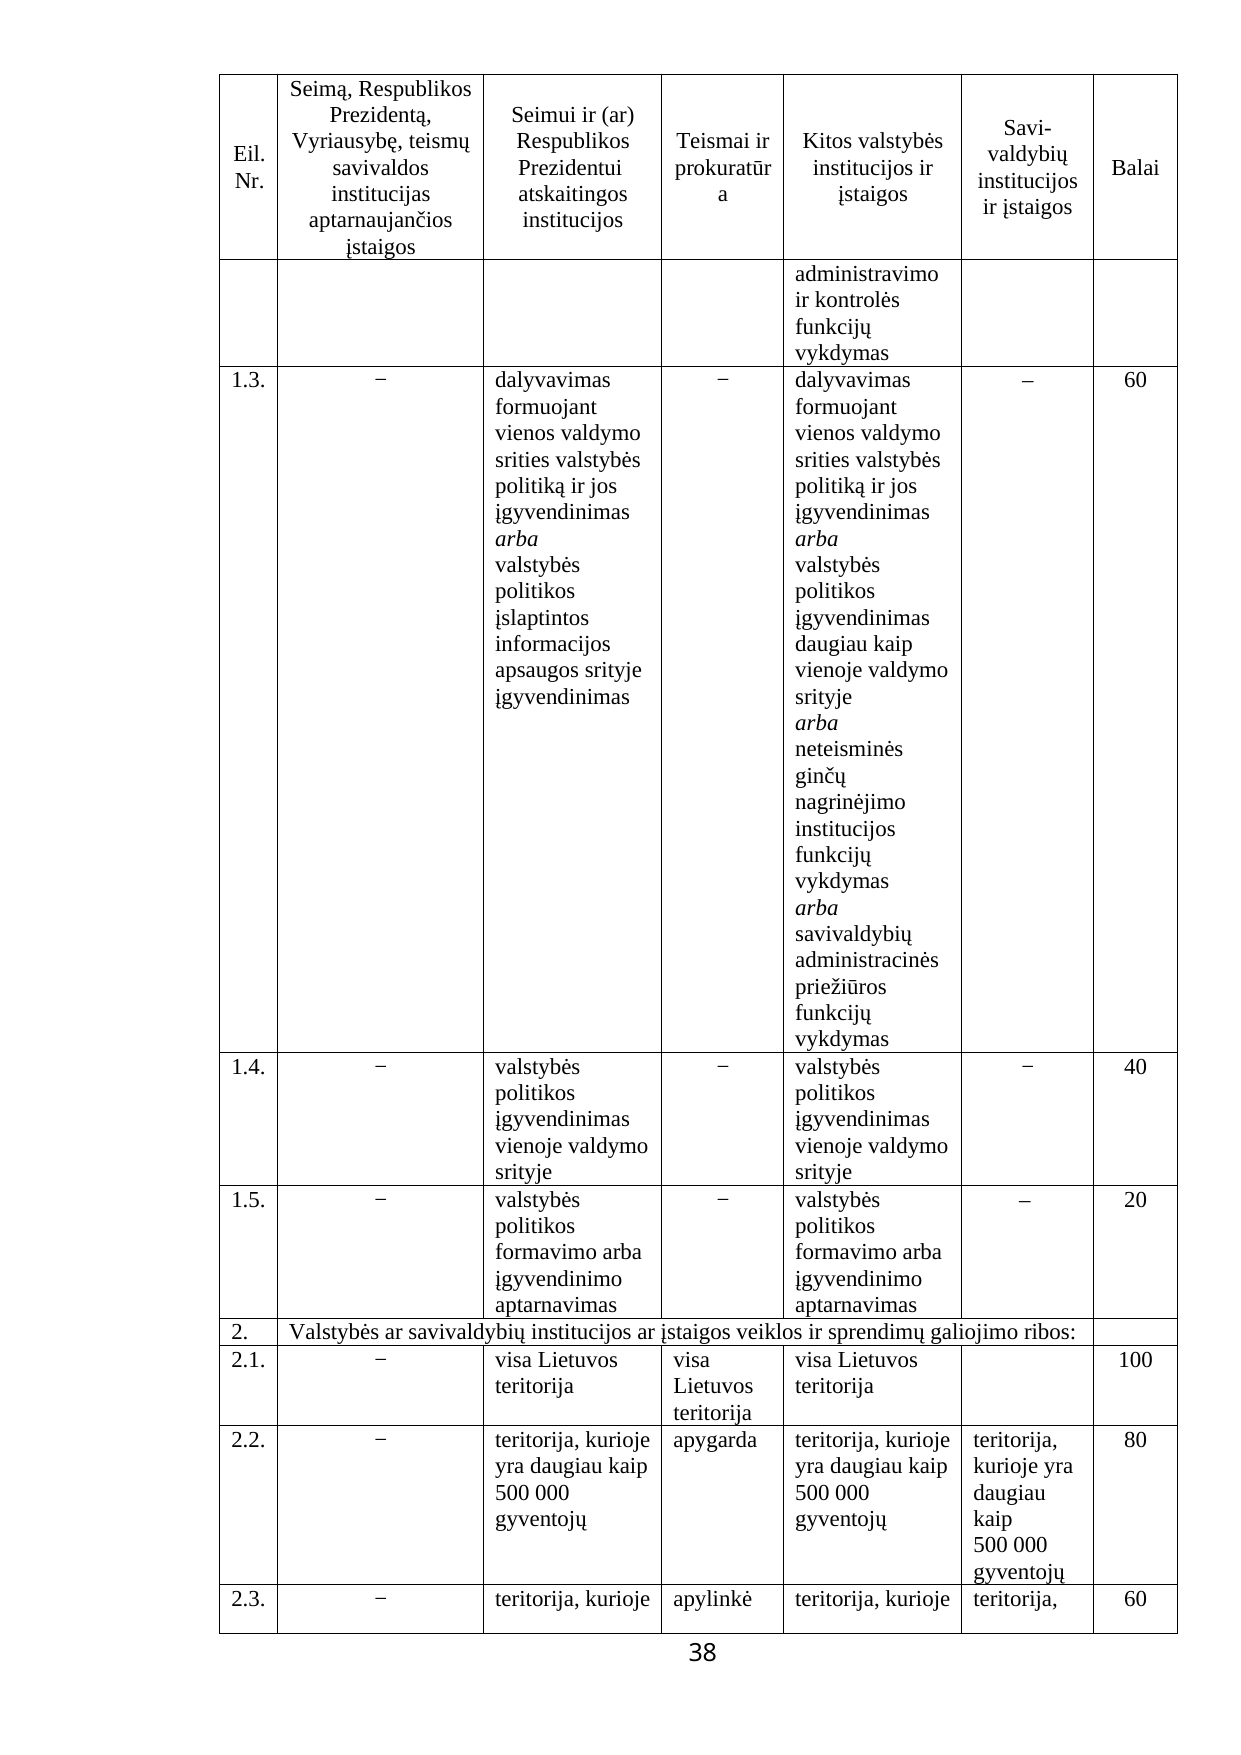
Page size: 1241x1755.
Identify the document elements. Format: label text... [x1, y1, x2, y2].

table_cell − [662, 1186, 783, 1317]
table_cell 2.3. [220, 1585, 277, 1633]
table_cell [662, 260, 783, 366]
table_cell visa Lietuvos teritorija [484, 1346, 661, 1425]
table_header Teismai ir prokuratūra [662, 75, 783, 259]
table_cell − [278, 367, 483, 1052]
table_cell teritorija, kurioje [484, 1585, 661, 1633]
table_cell 1.3. [220, 367, 277, 1052]
table_header Savi-valdybių institucijos ir įstaigos [962, 75, 1093, 259]
table_cell [962, 1346, 1093, 1425]
table_header Balai [1094, 75, 1177, 259]
table_cell administravimo ir kontrolės funkcijų vykdymas [784, 260, 961, 366]
table_cell 2. [220, 1319, 277, 1345]
table_cell [962, 260, 1093, 366]
table_header Eil. Nr. [220, 75, 277, 259]
table_cell visa Lietuvos teritorija [784, 1346, 961, 1425]
table_cell − [278, 1053, 483, 1184]
table_cell 2.1. [220, 1346, 277, 1425]
table_cell dalyvavimas formuojant vienos valdymo srities valstybės politiką ir jos įgyvendinimas arba valstybės politikos įslaptintos informacijos apsaugos srityje įgyvendinimas [484, 367, 661, 1052]
table_cell teritorija, kurioje [784, 1585, 961, 1633]
table_cell − [278, 1186, 483, 1317]
table_cell 80 [1094, 1426, 1177, 1584]
table_cell apygarda [662, 1426, 783, 1584]
table_header Seimą, Respublikos Prezidentą, Vyriausybę, teismų savivaldos institucijas aptarnaujančios įstaigos [278, 75, 483, 259]
table_header Seimui ir (ar) Respublikos Prezidentui atskaitingos institucijos [484, 75, 661, 259]
table_cell – [962, 1186, 1093, 1317]
table_cell dalyvavimas formuojant vienos valdymo srities valstybės politiką ir jos įgyvendinimas arba valstybės politikos įgyvendinimas daugiau kaip vienoje valdymo srityje arba neteisminės ginčų nagrinėjimo institucijos funkcijų vykdymas arba savivaldybių administracinės priežiūros funkcijų vykdymas [784, 367, 961, 1052]
table_cell teritorija, kurioje yra daugiau kaip 500 000 gyventojų [484, 1426, 661, 1584]
table_cell − [278, 1426, 483, 1584]
table_cell teritorija, kurioje yra daugiau kaip 500 000 gyventojų [784, 1426, 961, 1584]
table_cell valstybės politikos formavimo arba įgyvendinimo aptarnavimas [484, 1186, 661, 1317]
table_cell − [278, 1346, 483, 1425]
table_cell 1.4. [220, 1053, 277, 1184]
table_cell [484, 260, 661, 366]
table_cell 100 [1094, 1346, 1177, 1425]
table_cell 20 [1094, 1186, 1177, 1317]
table_header Kitos valstybės institucijos ir įstaigos [784, 75, 961, 259]
table_cell apylinkė [662, 1585, 783, 1633]
table_cell visa Lietuvos teritorija [662, 1346, 783, 1425]
table_cell [220, 260, 277, 366]
table_cell 1.5. [220, 1186, 277, 1317]
table_cell valstybės politikos formavimo arba įgyvendinimo aptarnavimas [784, 1186, 961, 1317]
table_cell 60 [1094, 367, 1177, 1052]
table_cell 40 [1094, 1053, 1177, 1184]
table_cell − [662, 1053, 783, 1184]
table_cell [1094, 1319, 1177, 1345]
table_cell – [962, 367, 1093, 1052]
table_cell − [962, 1053, 1093, 1184]
table_cell Valstybės ar savivaldybių institucijos ar įstaigos veiklos ir sprendimų galiojimo ribos: [278, 1319, 1093, 1345]
table_cell 2.2. [220, 1426, 277, 1584]
table_cell valstybės politikos įgyvendinimas vienoje valdymo srityje [784, 1053, 961, 1184]
table_cell [278, 260, 483, 366]
table_cell valstybės politikos įgyvendinimas vienoje valdymo srityje [484, 1053, 661, 1184]
table_cell teritorija, kurioje yra daugiau kaip 500 000 gyventojų [962, 1426, 1093, 1584]
table_cell [1094, 260, 1177, 366]
table_cell − [662, 367, 783, 1052]
table_cell teritorija, [962, 1585, 1093, 1633]
table_cell 60 [1094, 1585, 1177, 1633]
table_cell − [278, 1585, 483, 1633]
